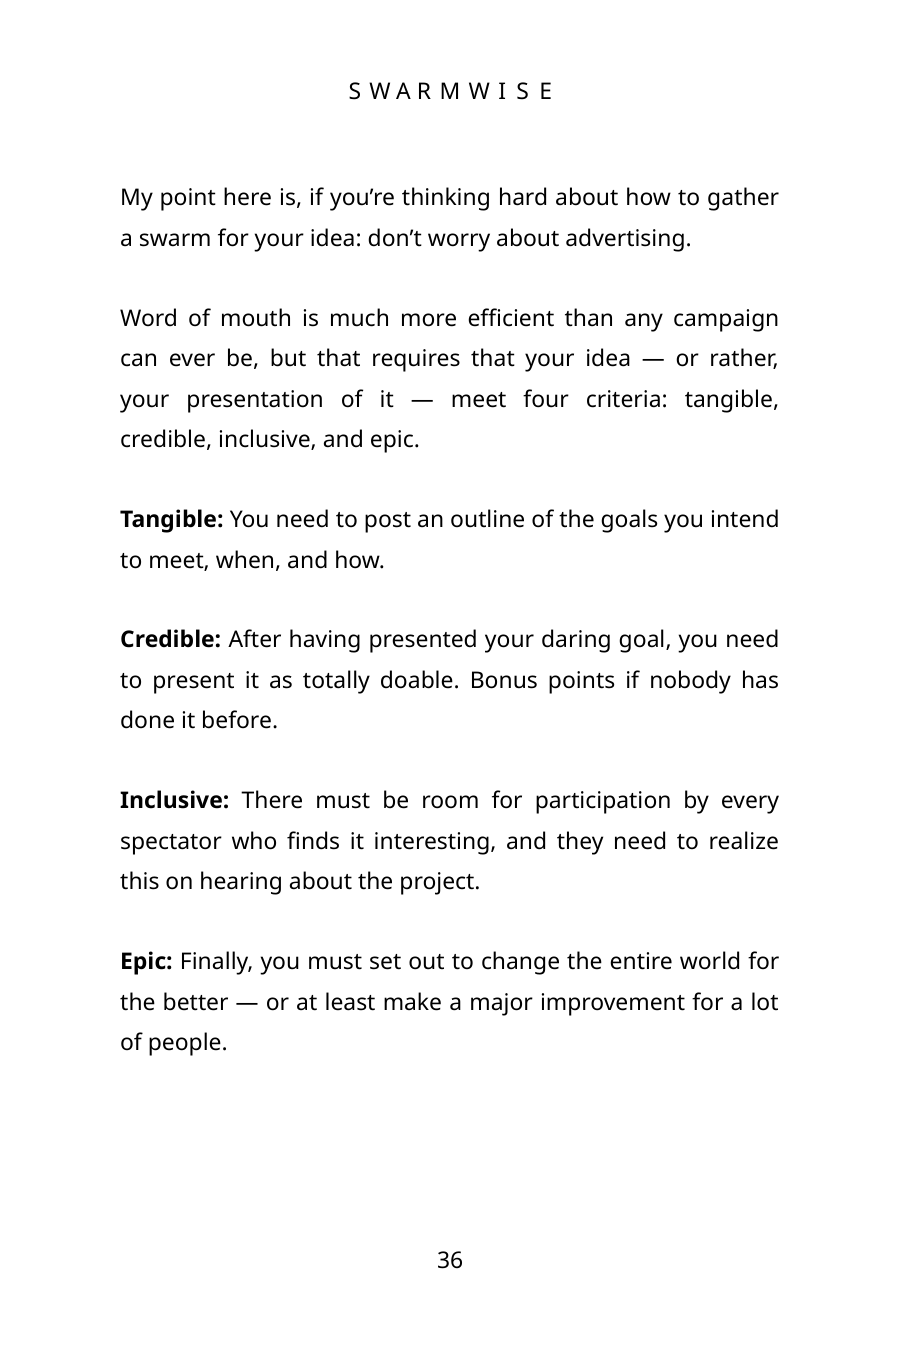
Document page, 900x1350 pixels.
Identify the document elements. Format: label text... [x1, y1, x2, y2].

text My point here is, if you’re thinking hard about how to gather a swarm for your idea: don’t worry about advertising. [120, 181, 780, 253]
text Word of mouth is much more efficient than any campaign can ever be, but that requires that your idea — or rather, your presentation of it — meet four criteria: tangible, credible, inclusive, and epic. [120, 301, 780, 454]
text Credible: After having presented your daring goal, you need to present it as totally doable. Bonus points if nobody has done it before. [120, 623, 780, 736]
text Inclusive: There must be room for participation by every spectator who finds it interesting, and they need to realize this on hearing about the project. [120, 784, 780, 896]
text Epic: Finally, you must set out to change the entire world for the better — or at least make a major improvement for a lot of people. [120, 945, 780, 1057]
text Tangible: You need to post an outline of the goals you intend to meet, when, and how. [120, 503, 780, 575]
